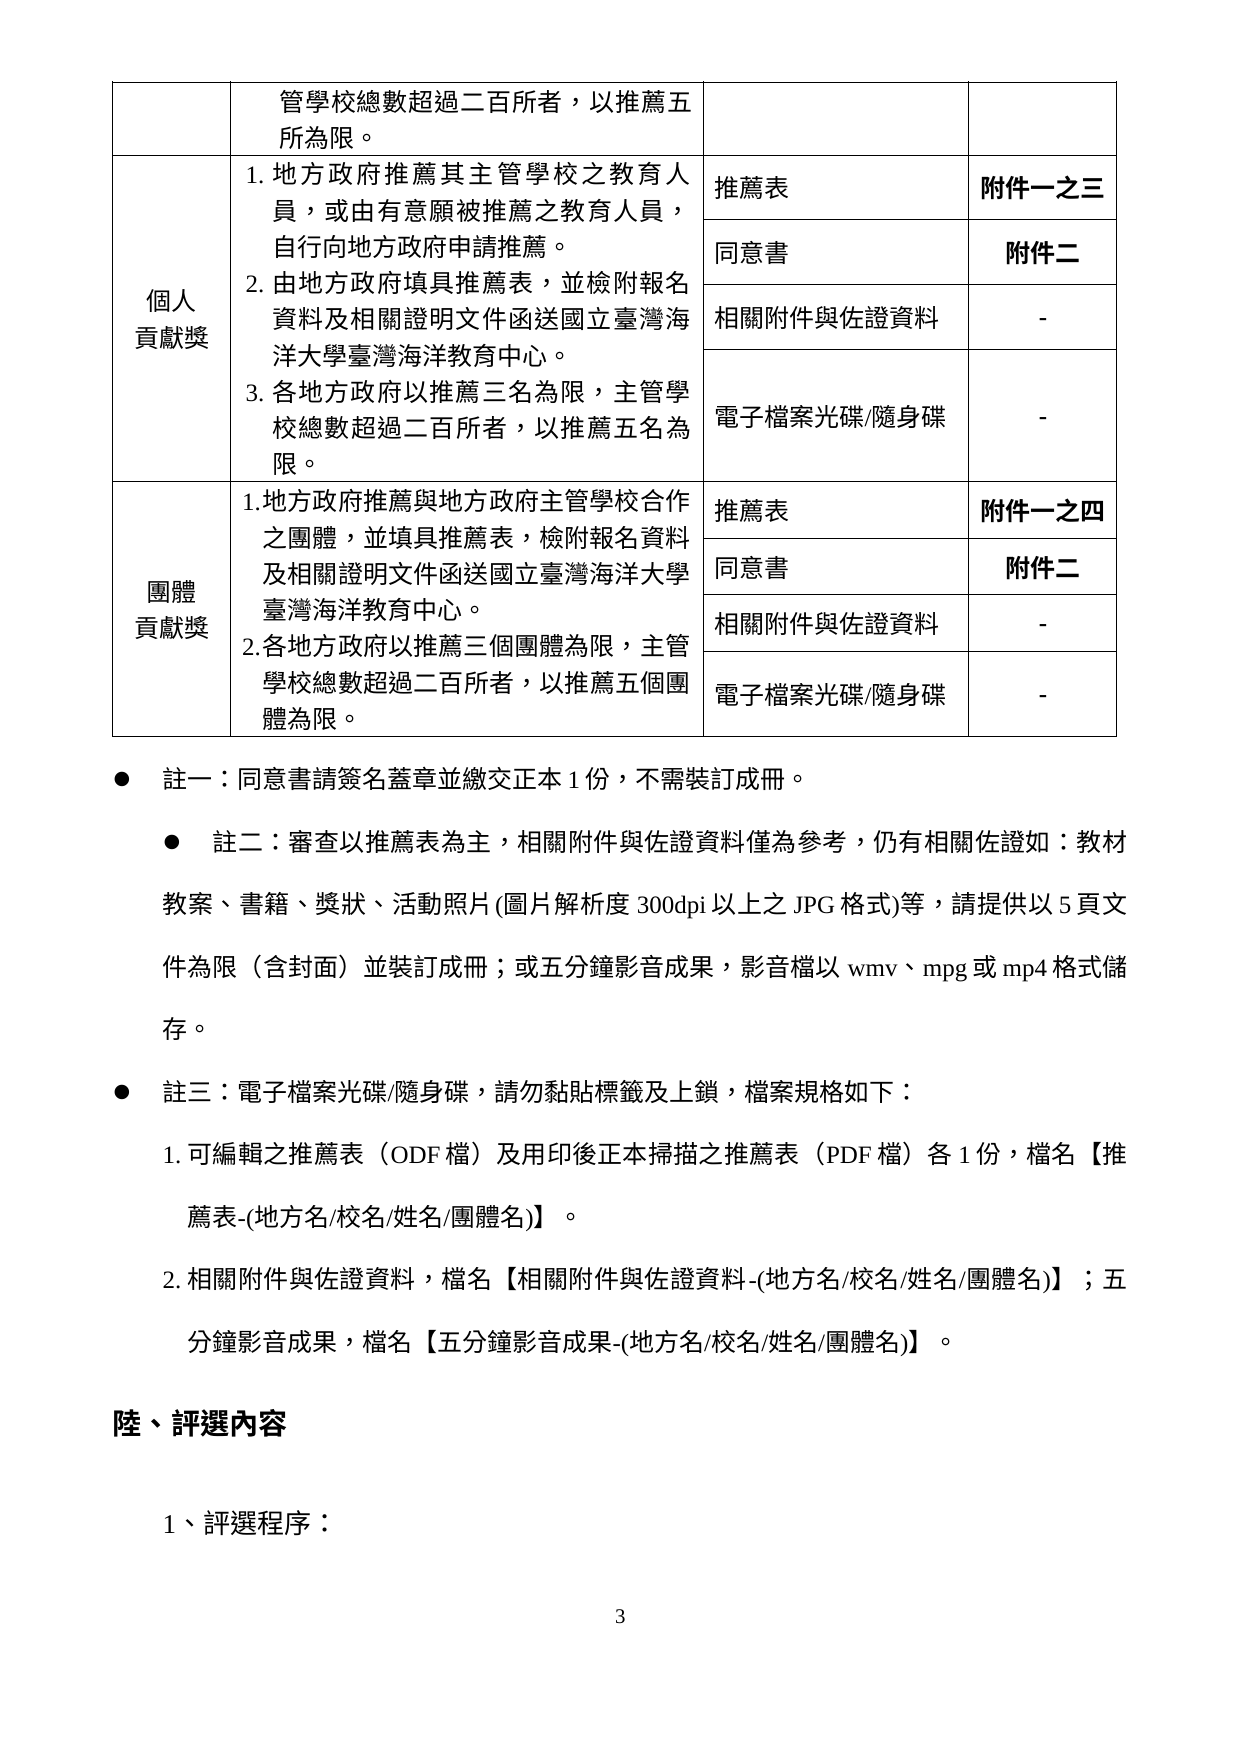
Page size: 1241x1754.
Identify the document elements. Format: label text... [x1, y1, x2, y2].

table_cell 地方政府推薦與地方政府主管學校合作之團體，並填具推薦表，檢附報名資料及相關證明文件函送國立臺灣海洋大學臺灣海洋教育中心。 各地方政府以推薦三個團體為限，主管學校總數超過二百所者，以推薦五個團體為限。 [231, 482, 703, 736]
table_cell 地方政府主管之學校，由地方政府填具推薦表，並檢附報名資料及相關證明文件函送國立臺灣海洋大學臺灣海洋教育中心。 各地方政府以推薦三所為限，主管學校總數超過二百所者，以推薦五所為限。 [231, 83, 703, 154]
table_cell 相關附件與佐證資料 [704, 595, 968, 651]
table_cell 團體 貢獻獎 [113, 482, 230, 736]
table_cell 附件一之三 [969, 156, 1116, 219]
table_cell 附件二 [969, 220, 1116, 284]
list 註二：審查以推薦表為主，相關附件與佐證資料僅為參考，仍有相關佐證如：教材教案、書籍、獎狀、活動照片(圖片解析度300dpi以上之JPG格式)等，請提供以5頁文件為限（含封面）並裝訂成冊；或五分鐘影音成果，影音檔以wmv、mpg或mp4格式儲存。 [162, 798, 1128, 1048]
table_cell 相關附件與佐證資料 [704, 285, 968, 348]
table_cell - [969, 350, 1116, 481]
table_cell 電子檔案光碟/隨身碟 [704, 652, 968, 736]
table_cell [113, 83, 230, 154]
list 可編輯之推薦表（ODF檔）及用印後正本掃描之推薦表（PDF檔）各1份，檔名【推薦表-(地方名/校名/姓名/團體名)】。 [162, 1111, 1128, 1236]
table_cell 地方政府推薦其主管學校之教育人員，或由有意願被推薦之教育人員，自行向地方政府申請推薦。 由地方政府填具推薦表，並檢附報名資料及相關證明文件函送國立臺灣海洋大學臺灣海洋教育中心。 各地方政府以推薦三名為限，主管學校總數超過二百所者，以推薦五名為限。 [231, 156, 703, 481]
table_cell - [969, 285, 1116, 348]
table_cell 個人 貢獻獎 [113, 156, 230, 481]
table_cell 推薦表 [704, 156, 968, 219]
table_cell - [969, 595, 1116, 651]
table_cell 同意書 [704, 220, 968, 284]
list 相關附件與佐證資料，檔名【相關附件與佐證資料-(地方名/校名/姓名/團體名)】；五分鐘影音成果，檔名【五分鐘影音成果-(地方名/校名/姓名/團體名)】。 [162, 1236, 1128, 1361]
table_cell 同意書 [704, 539, 968, 594]
table_cell 電子檔案光碟/隨身碟 [704, 350, 968, 481]
table_cell - [969, 83, 1116, 154]
table_cell - [969, 652, 1116, 736]
table_cell 推薦表 [704, 482, 968, 538]
list 評選程序： [162, 1480, 1128, 1542]
table_cell 附件二 [969, 539, 1116, 594]
list 註一：同意書請簽名蓋章並繳交正本1份，不需裝訂成冊。 [112, 736, 1128, 798]
list 評選內容 [112, 1380, 1128, 1442]
list 註三：電子檔案光碟/隨身碟，請勿黏貼標籤及上鎖，檔案規格如下： [112, 1048, 1128, 1111]
table_cell 附件一之四 [969, 482, 1116, 538]
table_cell [704, 83, 968, 154]
